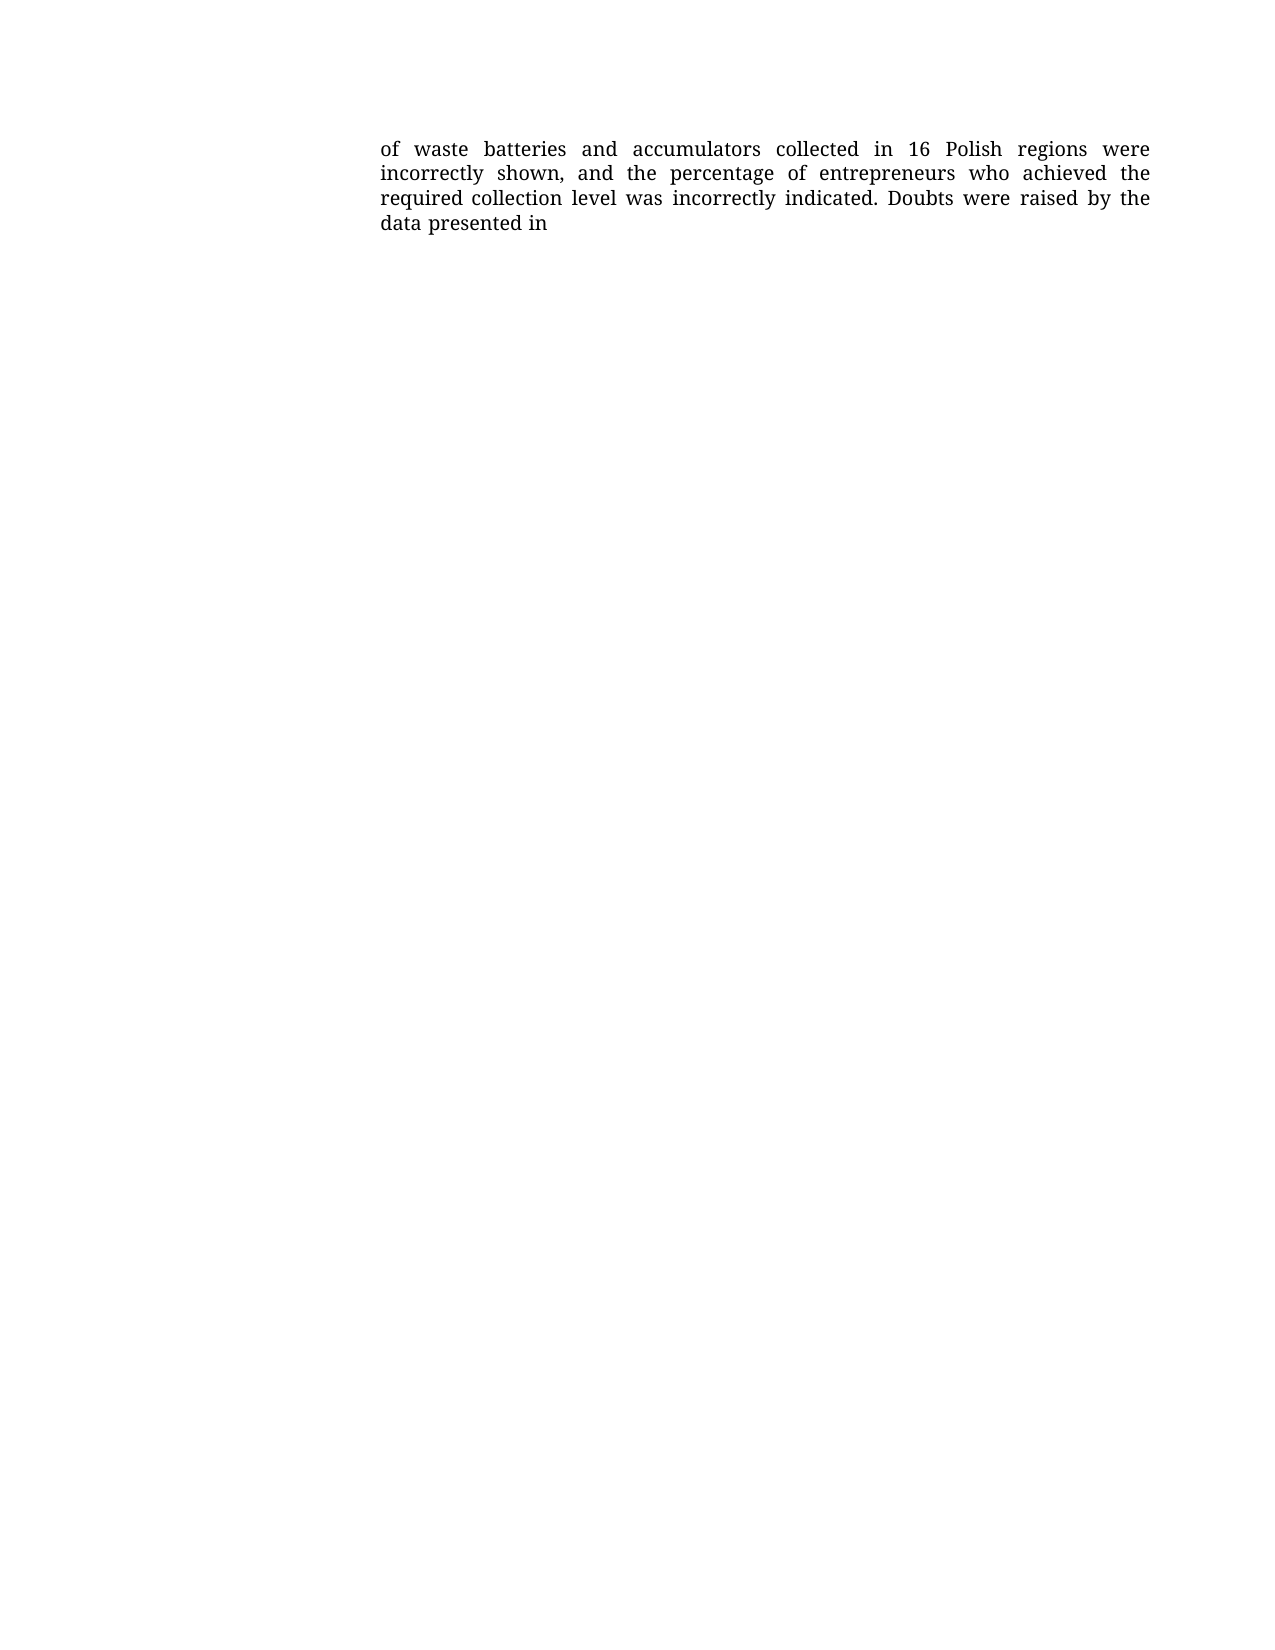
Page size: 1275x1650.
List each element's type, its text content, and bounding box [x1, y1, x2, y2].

text of waste batteries and accumulators collected in 16 Polish regions were incorrectly shown, and the percentage of entrepreneurs who achieved the required collection level was incorrectly indicated. Doubts were raised by the data presented in [380, 136, 1151, 236]
